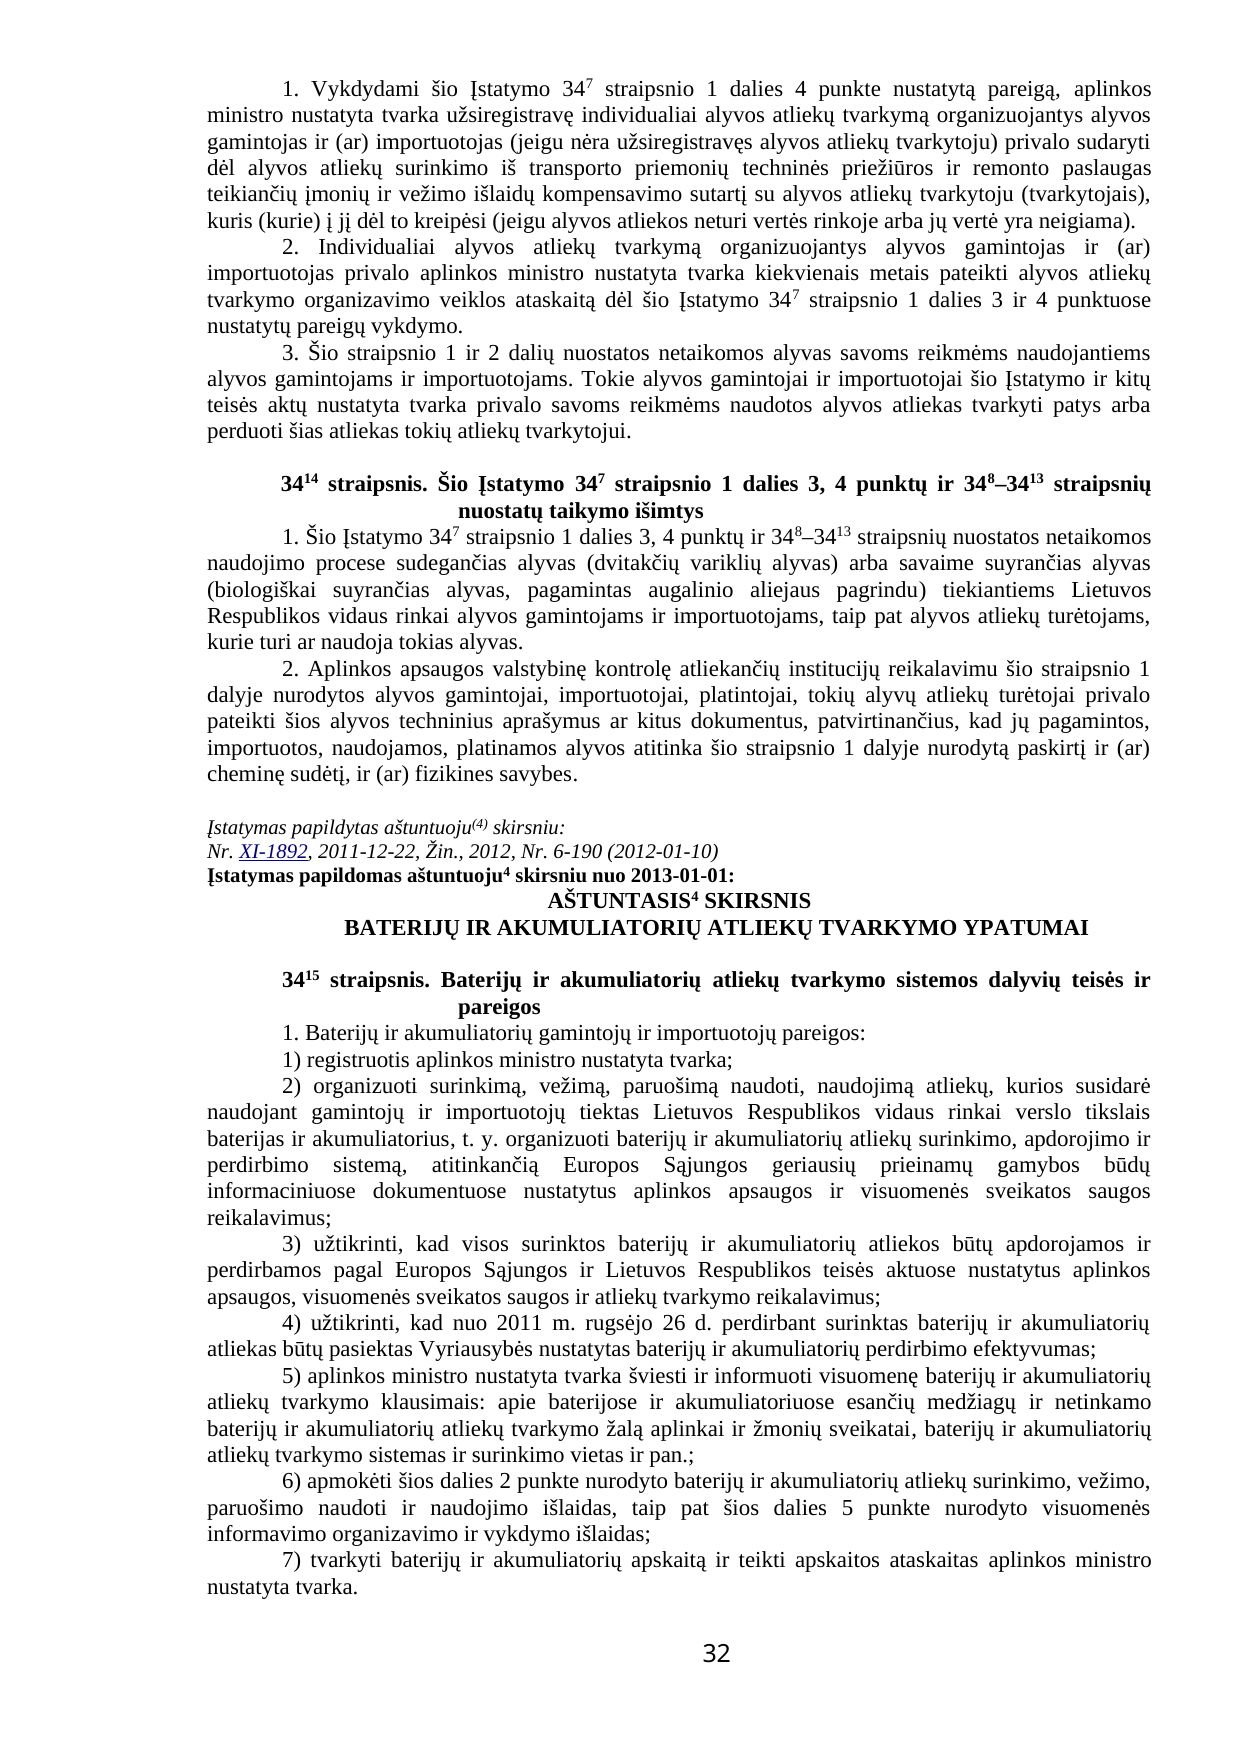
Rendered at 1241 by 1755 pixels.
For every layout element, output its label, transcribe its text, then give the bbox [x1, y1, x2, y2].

text 2. Individualiai alyvos atliekų tvarkymą organizuojantys alyvos gamintojas ir (ar) importuotojas privalo aplinkos ministro nustatyta tvarka kiekvienais metais pateikti alyvos atliekų tvarkymo organizavimo veiklos ataskaitą dėl šio Įstatymo 347 straipsnio 1 dalies 3 ir 4 punktuose nustatytų pareigų vykdymo. [207, 233, 1152, 338]
text 5) aplinkos ministro nustatyta tvarka šviesti ir informuoti visuomenę baterijų ir akumuliatorių atliekų tvarkymo klausimais: apie baterijose ir akumuliatoriuose esančių medžiagų ir netinkamo baterijų ir akumuliatorių atliekų tvarkymo žalą aplinkai ir žmonių sveikatai, baterijų ir akumuliatorių atliekų tvarkymo sistemas ir surinkimo vietas ir pan.; [207, 1362, 1152, 1467]
text Nr. XI-1892, 2011-12-22, Žin., 2012, Nr. 6-190 (2012-01-10) [207, 839, 1152, 863]
text 1. Baterijų ir akumuliatorių gamintojų ir importuotojų pareigos: [207, 1019, 1152, 1046]
text 1) registruotis aplinkos ministro nustatyta tvarka; [207, 1046, 1152, 1072]
text 3) užtikrinti, kad visos surinktos baterijų ir akumuliatorių atliekos būtų apdorojamos ir perdirbamos pagal Europos Sąjungos ir Lietuvos Respublikos teisės aktuose nustatytus aplinkos apsaugos, visuomenės sveikatos saugos ir atliekų tvarkymo reikalavimus; [207, 1230, 1152, 1309]
text Įstatymas papildytas aštuntuoju(4) skirsniu: [207, 815, 1152, 839]
text 2) organizuoti surinkimą, vežimą, paruošimą naudoti, naudojimą atliekų, kurios susidarė naudojant gamintojų ir importuotojų tiektas Lietuvos Respublikos vidaus rinkai verslo tikslais baterijas ir akumuliatorius, t. y. organizuoti baterijų ir akumuliatorių atliekų surinkimo, apdorojimo ir perdirbimo sistemą, atitinkančią Europos Sąjungos geriausių prieinamų gamybos būdų informaciniuose dokumentuose nustatytus aplinkos apsaugos ir visuomenės sveikatos saugos reikalavimus; [207, 1072, 1152, 1230]
text Įstatymas papildomas aštuntuoju4 skirsniu nuo 2013-01-01: [207, 863, 1152, 887]
text 7) tvarkyti baterijų ir akumuliatorių apskaitą ir teikti apskaitos ataskaitas aplinkos ministro nustatyta tvarka. [207, 1546, 1152, 1599]
text 3. Šio straipsnio 1 ir 2 dalių nuostatos netaikomos alyvas savoms reikmėms naudojantiems alyvos gamintojams ir importuotojams. Tokie alyvos gamintojai ir importuotojai šio Įstatymo ir kitų teisės aktų nustatyta tvarka privalo savoms reikmėms naudotos alyvos atliekas tvarkyti patys arba perduoti šias atliekas tokių atliekų tvarkytojui. [207, 338, 1152, 444]
text BATERIJŲ IR AKUMULIATORIŲ ATLIEKŲ TVARKYMO YPATUMAI [207, 914, 1152, 940]
text 3415 straipsnis. Baterijų ir akumuliatorių atliekų tvarkymo sistemos dalyvių teisės ir pareigos [282, 967, 1152, 1019]
text 6) apmokėti šios dalies 2 punkte nurodyto baterijų ir akumuliatorių atliekų surinkimo, vežimo, paruošimo naudoti ir naudojimo išlaidas, taip pat šios dalies 5 punkte nurodyto visuomenės informavimo organizavimo ir vykdymo išlaidas; [207, 1467, 1152, 1546]
text 4) užtikrinti, kad nuo 2011 m. rugsėjo 26 d. perdirbant surinktas baterijų ir akumuliatorių atliekas būtų pasiektas Vyriausybės nustatytas baterijų ir akumuliatorių perdirbimo efektyvumas; [207, 1309, 1152, 1362]
text 1. Vykdydami šio Įstatymo 347 straipsnio 1 dalies 4 punkte nustatytą pareigą, aplinkos ministro nustatyta tvarka užsiregistravę individualiai alyvos atliekų tvarkymą organizuojantys alyvos gamintojas ir (ar) importuotojas (jeigu nėra užsiregistravęs alyvos atliekų tvarkytoju) privalo sudaryti dėl alyvos atliekų surinkimo iš transporto priemonių techninės priežiūros ir remonto paslaugas teikiančių įmonių ir vežimo išlaidų kompensavimo sutartį su alyvos atliekų tvarkytoju (tvarkytojais), kuris (kurie) į jį dėl to kreipėsi (jeigu alyvos atliekos neturi vertės rinkoje arba jų vertė yra neigiama). [207, 75, 1152, 233]
text AŠTUNTASIS4 SKIRSNIS [207, 887, 1152, 914]
text 3414 straipsnis. Šio Įstatymo 347 straipsnio 1 dalies 3, 4 punktų ir 348–3413 straipsnių nuostatų taikymo išimtys [281, 470, 1152, 523]
text 2. Aplinkos apsaugos valstybinę kontrolę atliekančių institucijų reikalavimu šio straipsnio 1 dalyje nurodytos alyvos gamintojai, importuotojai, platintojai, tokių alyvų atliekų turėtojai privalo pateikti šios alyvos techninius aprašymus ar kitus dokumentus, patvirtinančius, kad jų pagamintos, importuotos, naudojamos, platinamos alyvos atitinka šio straipsnio 1 dalyje nurodytą paskirtį ir (ar) cheminę sudėtį, ir (ar) fizikines savybes. [207, 655, 1152, 787]
text 1. Šio Įstatymo 347 straipsnio 1 dalies 3, 4 punktų ir 348–3413 straipsnių nuostatos netaikomos naudojimo procese sudegančias alyvas (dvitakčių variklių alyvas) arba savaime suyrančias alyvas (biologiškai suyrančias alyvas, pagamintas augalinio aliejaus pagrindu) tiekiantiems Lietuvos Respublikos vidaus rinkai alyvos gamintojams ir importuotojams, taip pat alyvos atliekų turėtojams, kurie turi ar naudoja tokias alyvas. [207, 523, 1152, 655]
